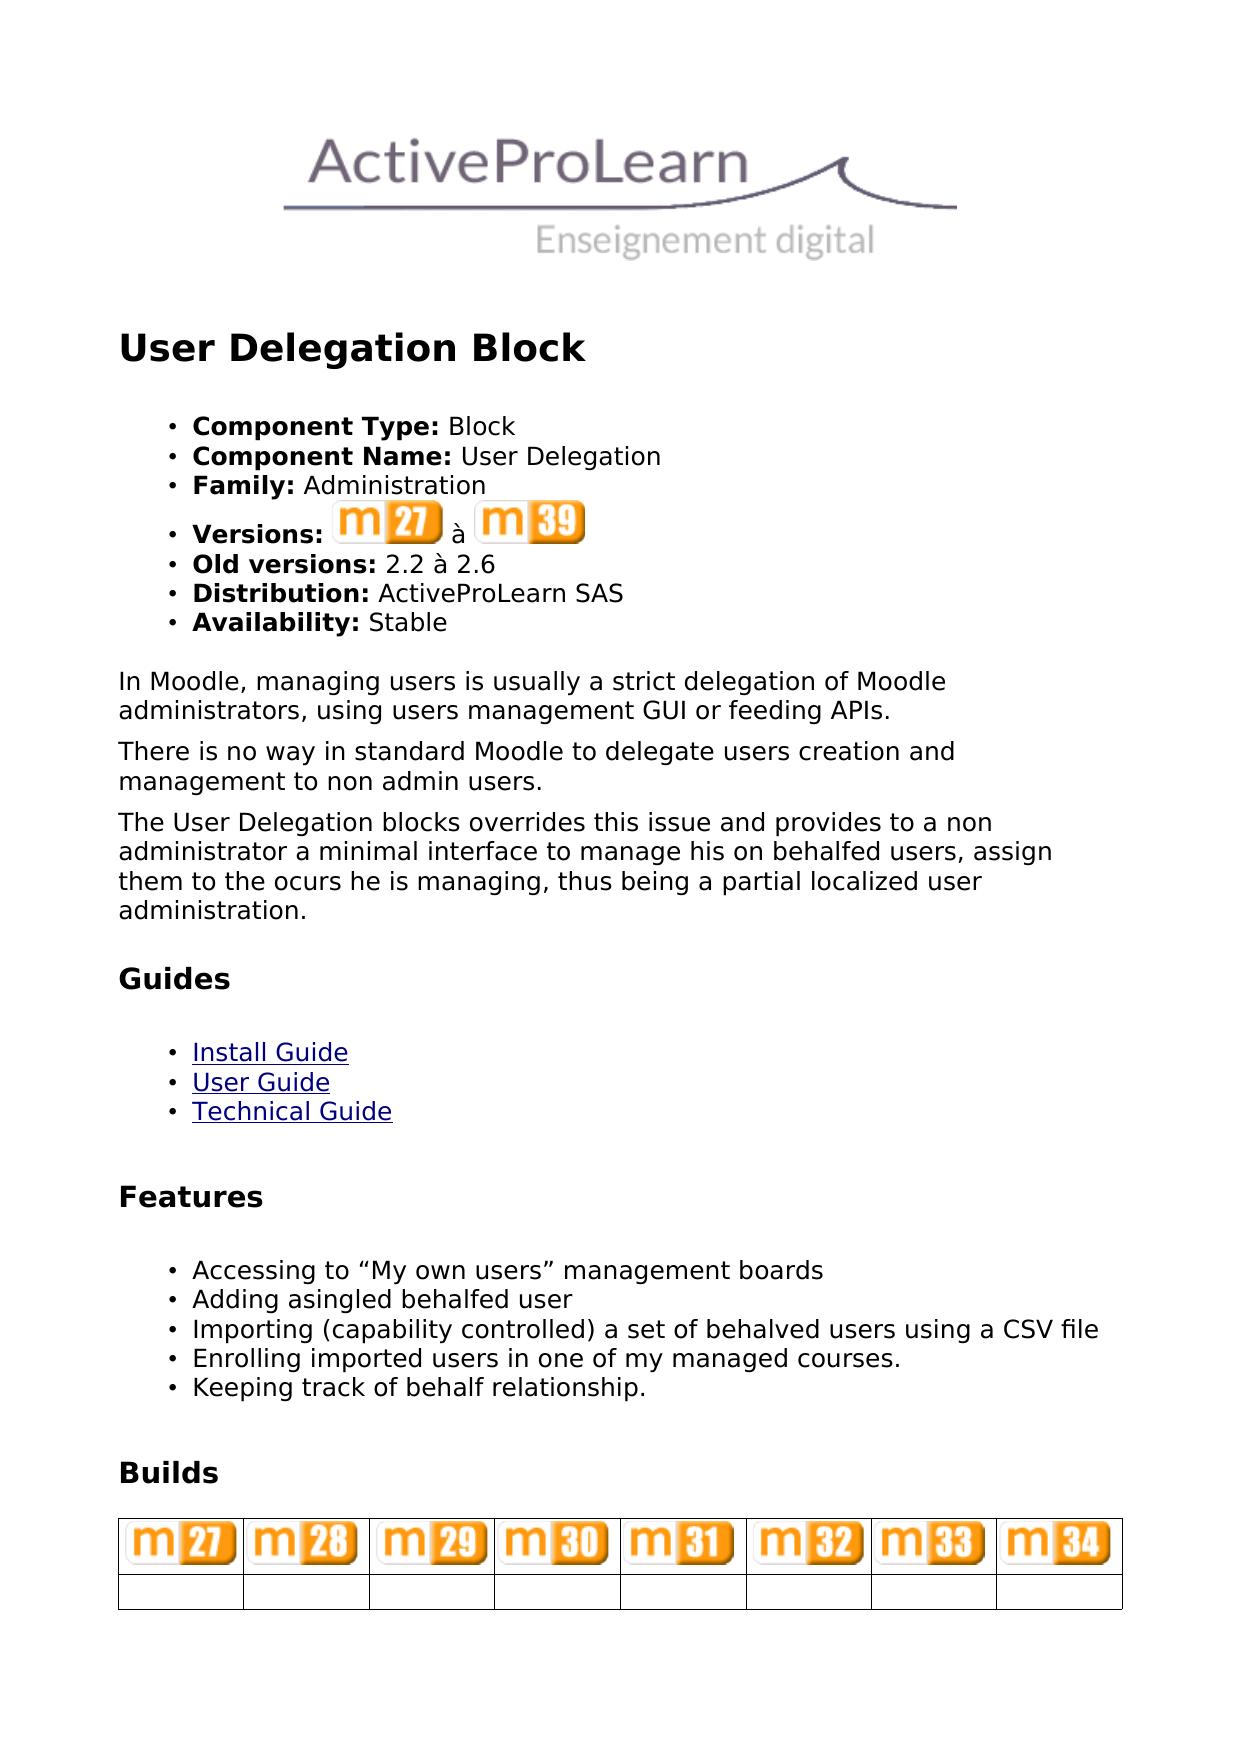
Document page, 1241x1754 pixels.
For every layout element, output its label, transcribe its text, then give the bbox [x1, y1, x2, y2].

list Importing (capability controlled) a set of behalved users using a CSV file [177, 1315, 1122, 1344]
subtitle Builds [118, 1457, 1122, 1491]
picture [752, 1521, 864, 1565]
picture [622, 1521, 734, 1565]
picture [283, 118, 957, 261]
subtitle Features [118, 1181, 1122, 1214]
table_header [747, 1519, 871, 1574]
table_cell [495, 1575, 620, 1609]
text In Moodle, managing users is usually a strict delegation of Moodle administrators, using users management GUI or feeding APIs. [118, 667, 1122, 725]
picture [125, 1521, 237, 1565]
list User Guide [177, 1068, 1122, 1097]
table_cell [621, 1575, 746, 1609]
table_header [495, 1519, 620, 1574]
table_header [997, 1519, 1122, 1574]
list Component Type: Block [177, 413, 1122, 442]
table_cell [872, 1575, 996, 1609]
list Accessing to “My own users” management boards [177, 1256, 1122, 1286]
picture [376, 1521, 488, 1565]
list Availability: Stable [177, 608, 1122, 637]
list Technical Guide [177, 1097, 1122, 1126]
list Family: Administration [177, 471, 1122, 500]
subtitle User Delegation Block [118, 327, 1122, 371]
picture [246, 1521, 358, 1565]
list Component Name: User Delegation [177, 442, 1122, 471]
table_header [872, 1519, 996, 1574]
picture [474, 500, 585, 544]
list Enrolling imported users in one of my managed courses. [177, 1344, 1122, 1373]
picture [497, 1521, 609, 1565]
list Install Guide [177, 1038, 1122, 1068]
list Adding asingled behalfed user [177, 1286, 1122, 1315]
subtitle Guides [118, 963, 1122, 997]
table_cell [997, 1575, 1122, 1609]
table_cell [747, 1575, 871, 1609]
list Distribution: ActiveProLearn SAS [177, 579, 1122, 608]
table_cell [370, 1575, 494, 1609]
list Old versions: 2.2 à 2.6 [177, 550, 1122, 579]
picture [331, 500, 443, 544]
table_cell [119, 1575, 243, 1609]
picture [873, 1521, 985, 1565]
table_header [621, 1519, 746, 1574]
text The User Delegation blocks overrides this issue and provides to a non administrator a minimal interface to manage his on behalfed users, assign them to the ocurs he is managing, thus being a partial localized user administration. [118, 808, 1122, 925]
text There is no way in standard Moodle to delegate users creation and management to non admin users. [118, 738, 1122, 796]
table_cell [244, 1575, 369, 1609]
table_header [119, 1519, 243, 1574]
picture [999, 1521, 1111, 1565]
table_header [244, 1519, 369, 1574]
table_header [370, 1519, 494, 1574]
list Keeping track of behalf relationship. [177, 1373, 1122, 1402]
list Versions: à [177, 500, 1122, 550]
